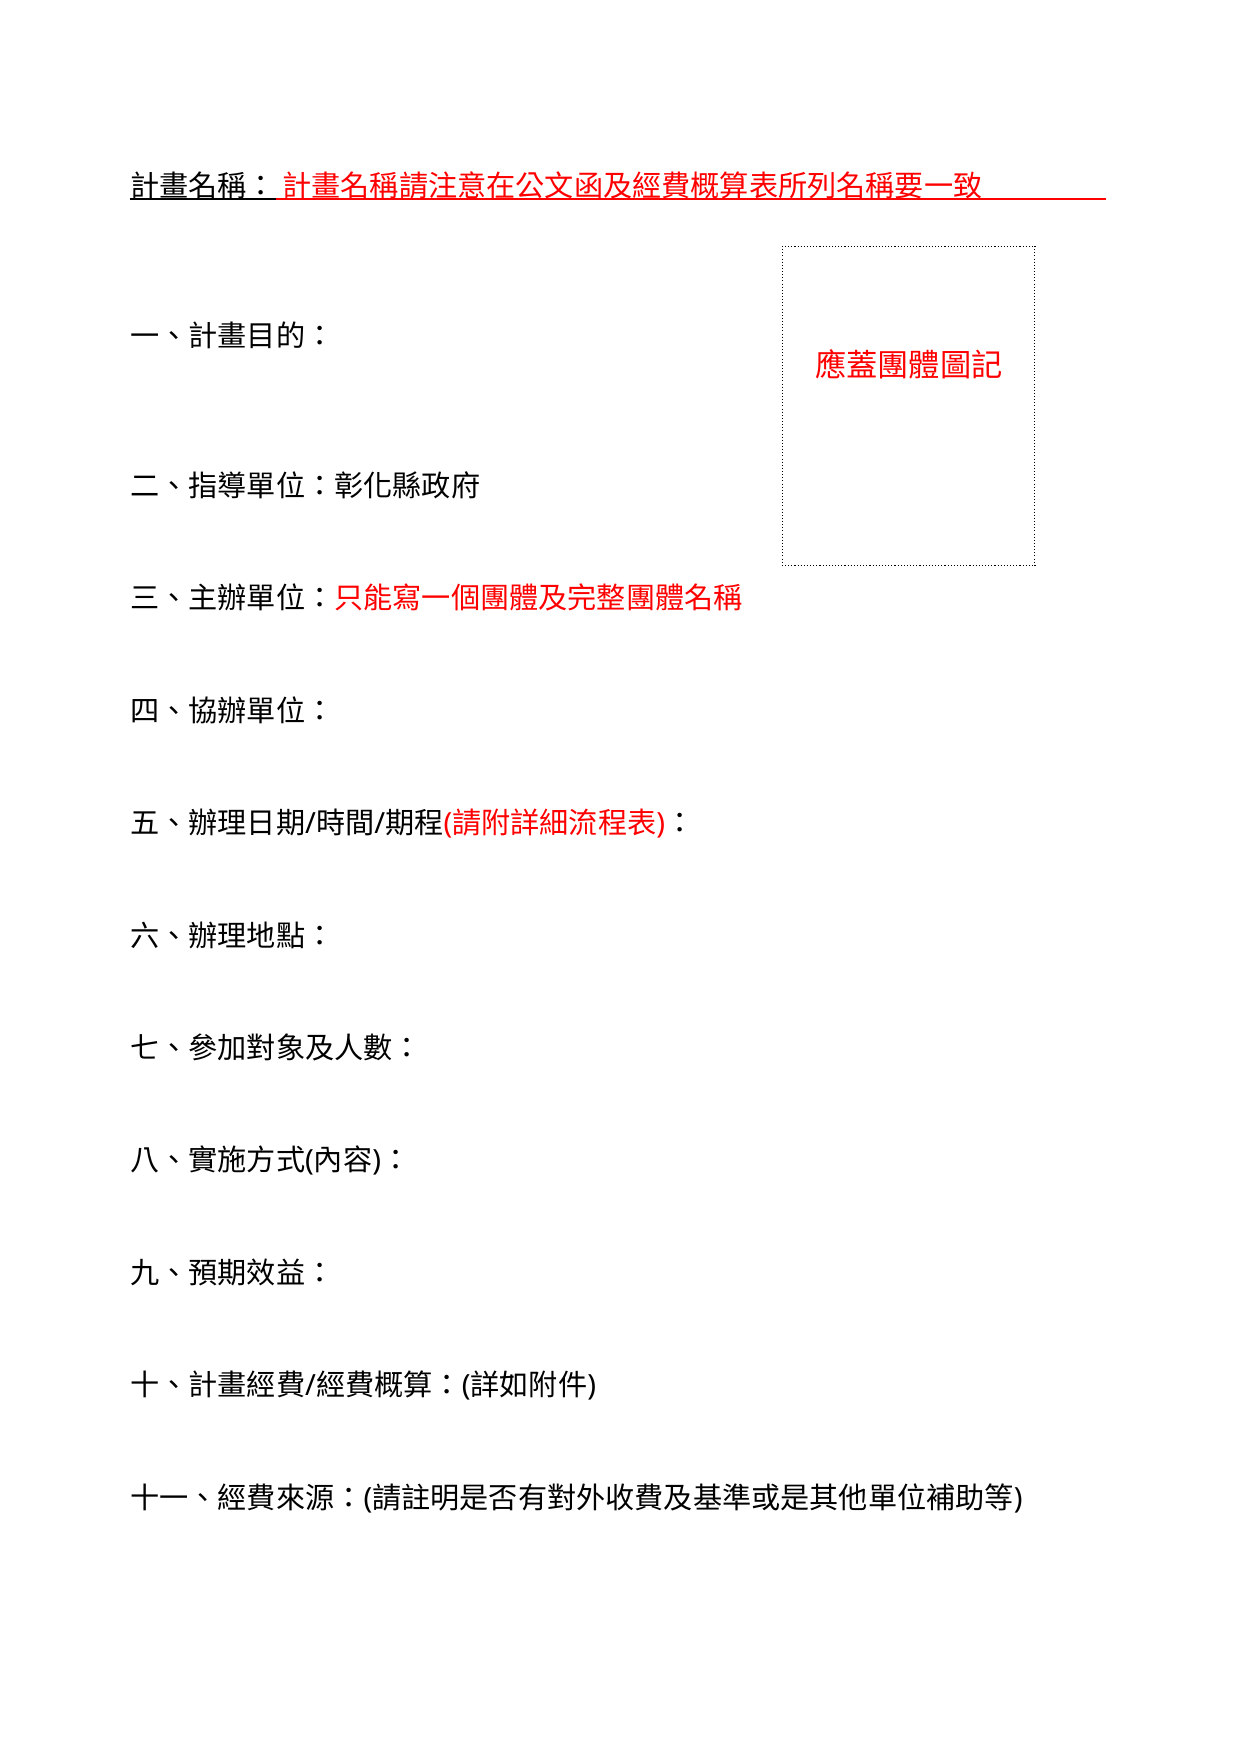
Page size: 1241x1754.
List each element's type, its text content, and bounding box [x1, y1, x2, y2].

table_header 應蓋團體圖記 [783, 246, 1035, 565]
text 十、計畫經費/經費概算：(詳如附件) [130, 1346, 1110, 1421]
text 三、主辦單位：只能寫一個團體及完整團體名稱 [130, 558, 1110, 633]
text 計畫名稱： 計畫名稱請注意在公文函及經費概算表所列名稱要一致 [130, 146, 1110, 221]
text 二、指導單位：彰化縣政府 [130, 446, 782, 521]
text 七、參加對象及人數： [130, 1008, 1110, 1083]
text 十一、經費來源：(請註明是否有對外收費及基準或是其他單位補助等) [130, 1458, 1110, 1533]
text 六、辦理地點： [130, 896, 1110, 971]
text 五、辦理日期/時間/期程(請附詳細流程表)： [130, 783, 1110, 858]
text 一、計畫目的： [130, 296, 782, 371]
text 八、實施方式(內容)： [130, 1121, 1110, 1196]
text 四、協辦單位： [130, 671, 1110, 746]
text 九、預期效益： [130, 1233, 1110, 1308]
